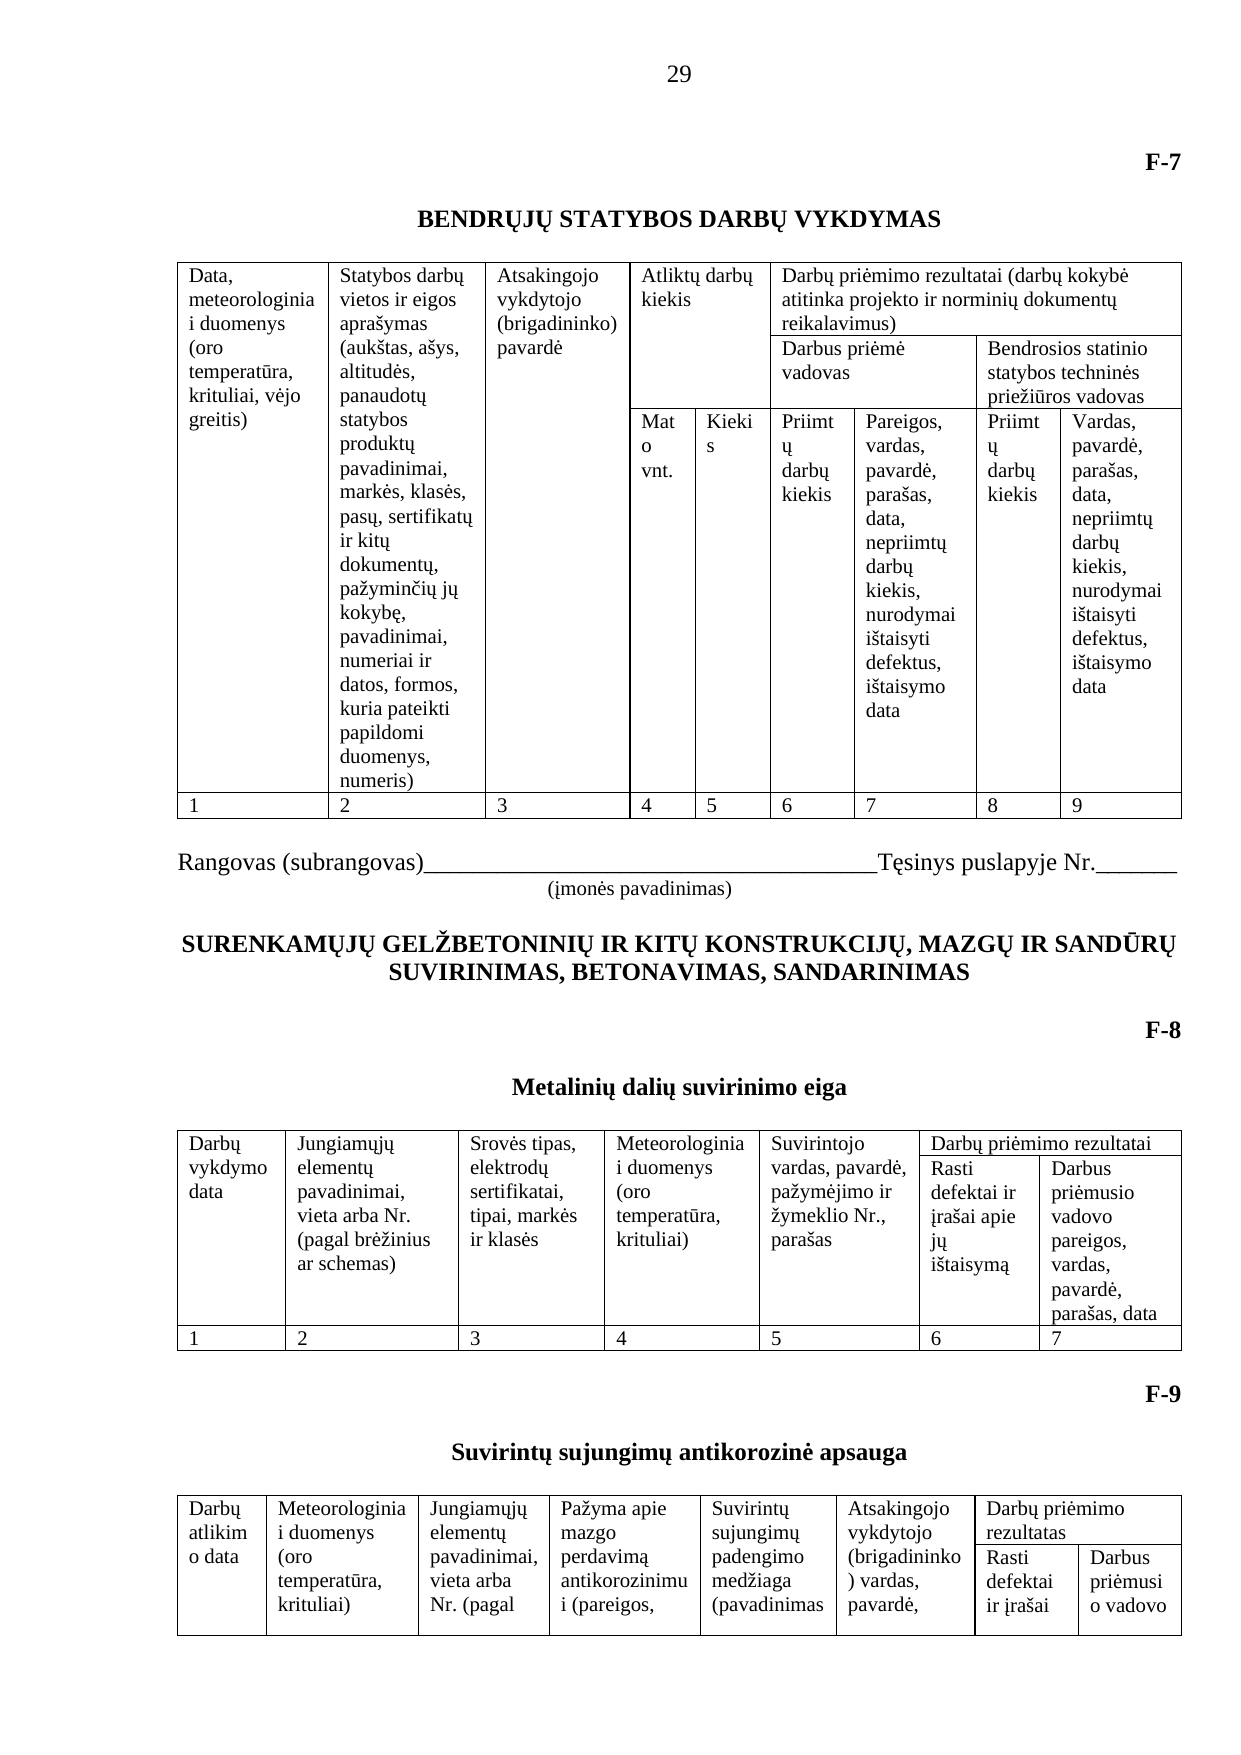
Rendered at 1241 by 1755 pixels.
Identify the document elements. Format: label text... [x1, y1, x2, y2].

table_header Meteorologiniai duomenys (oro temperatūra, krituliai) [605, 1131, 759, 1324]
table_header Jungiamųjų elementų pavadinimai, vieta arba Nr. (pagal [419, 1496, 549, 1635]
table_cell 7 [855, 793, 976, 817]
table_header Suvirintų sujungimų padengimo medžiaga (pavadinimas [701, 1496, 836, 1635]
table_cell 3 [459, 1326, 604, 1350]
table_header Statybos darbų vietos ir eigos aprašymas (aukštas, ašys, altitudės, panaudotų statybos produktų pavadinimai, markės, klasės, pasų, sertifikatų ir kitų dokumentų, pažyminčių jų kokybę, pavadinimai, numeriai ir datos, formos, kuria pateikti papildomi duomenys, numeris) [329, 263, 485, 792]
table_header Jungiamųjų elementų pavadinimai, vieta arba Nr. (pagal brėžinius ar schemas) [286, 1131, 458, 1324]
table_cell Darbus priėmusio vadovo pareigos, vardas, pavardė, parašas, data [1040, 1156, 1181, 1324]
table_cell 3 [486, 793, 629, 817]
table_header Meteorologiniai duomenys (oro temperatūra, krituliai) [267, 1496, 418, 1635]
table_cell Kiekis [696, 409, 770, 792]
table_header Srovės tipas, elektrodų sertifikatai, tipai, markės ir klasės [459, 1131, 604, 1324]
table_cell 5 [760, 1326, 919, 1350]
table_cell Darbus priėmė vadovas [771, 336, 976, 408]
table_cell Pareigos, vardas, pavardė, parašas, data, nepriimtų darbų kiekis, nurodymai ištaisyti defektus, ištaisymo data [855, 409, 976, 792]
table_cell Rasti defektai ir įrašai apie jų ištaisymą [920, 1156, 1039, 1324]
table_header Atsakingojo vykdytojo (brigadininko) pavardė [486, 263, 629, 792]
table_cell 6 [920, 1326, 1039, 1350]
table_cell 9 [1061, 793, 1181, 817]
table_cell 2 [286, 1326, 458, 1350]
table_cell 1 [178, 1326, 285, 1350]
table_header Atliktų darbų kiekis [631, 263, 770, 408]
table_cell 4 [605, 1326, 759, 1350]
text F-9 [177, 1379, 1181, 1408]
text Suvirintų sujungimų antikorozinė apsauga [177, 1437, 1181, 1466]
text (įmonės pavadinimas) [177, 876, 1181, 900]
table_cell Priimtų darbų kiekis [771, 409, 854, 792]
table_cell 2 [329, 793, 485, 817]
table_cell 7 [1040, 1326, 1181, 1350]
table_cell 1 [178, 793, 328, 817]
table_cell 4 [631, 793, 695, 817]
table_header Darbų priėmimo rezultatai [920, 1131, 1181, 1155]
table_header Pažyma apie mazgo perdavimą antikorozinimui (pareigos, [550, 1496, 700, 1635]
table_cell 8 [977, 793, 1060, 817]
table_cell Darbus priėmusio vadovo [1079, 1545, 1181, 1635]
text BENDRŲJŲ STATYBOS DARBŲ VYKDYMAS [177, 204, 1181, 233]
table_header Darbų priėmimo rezultatai (darbų kokybė atitinka projekto ir norminių dokumentų reikalavimus) [771, 263, 1181, 335]
table_cell Mato vnt. [631, 409, 695, 792]
table_cell Priimtų darbų kiekis [977, 409, 1060, 792]
table_header Darbų atlikimo data [178, 1496, 266, 1635]
table_header Data, meteorologiniai duomenys (oro temperatūra, krituliai, vėjo greitis) [178, 263, 328, 792]
text F-7 [177, 147, 1181, 176]
text Rangovas (subrangovas) Tęsinys puslapyje Nr. [177, 847, 1181, 876]
text F-8 [177, 1015, 1181, 1044]
table_header Darbų vykdymo data [178, 1131, 285, 1324]
table_header Suvirintojo vardas, pavardė, pažymėjimo ir žymeklio Nr., parašas [760, 1131, 919, 1324]
table_cell Rasti defektai ir įrašai [976, 1545, 1078, 1635]
table_cell Bendrosios statinio statybos techninės priežiūros vadovas [977, 336, 1181, 408]
text SURENKAMŲJŲ GELŽBETONINIŲ IR KITŲ KONSTRUKCIJŲ, MAZGŲ IR SANDŪRŲ SUVIRINIMAS, BETONAVIMAS, SANDARINIMAS [177, 929, 1181, 986]
table_cell Vardas, pavardė, parašas, data, nepriimtų darbų kiekis, nurodymai ištaisyti defektus, ištaisymo data [1061, 409, 1181, 792]
table_cell 6 [771, 793, 854, 817]
text Metalinių dalių suvirinimo eiga [177, 1072, 1181, 1101]
table_header Atsakingojo vykdytojo (brigadininko) vardas, pavardė, [837, 1496, 974, 1635]
table_header Darbų priėmimo rezultatas [976, 1496, 1181, 1544]
table_cell 5 [696, 793, 770, 817]
